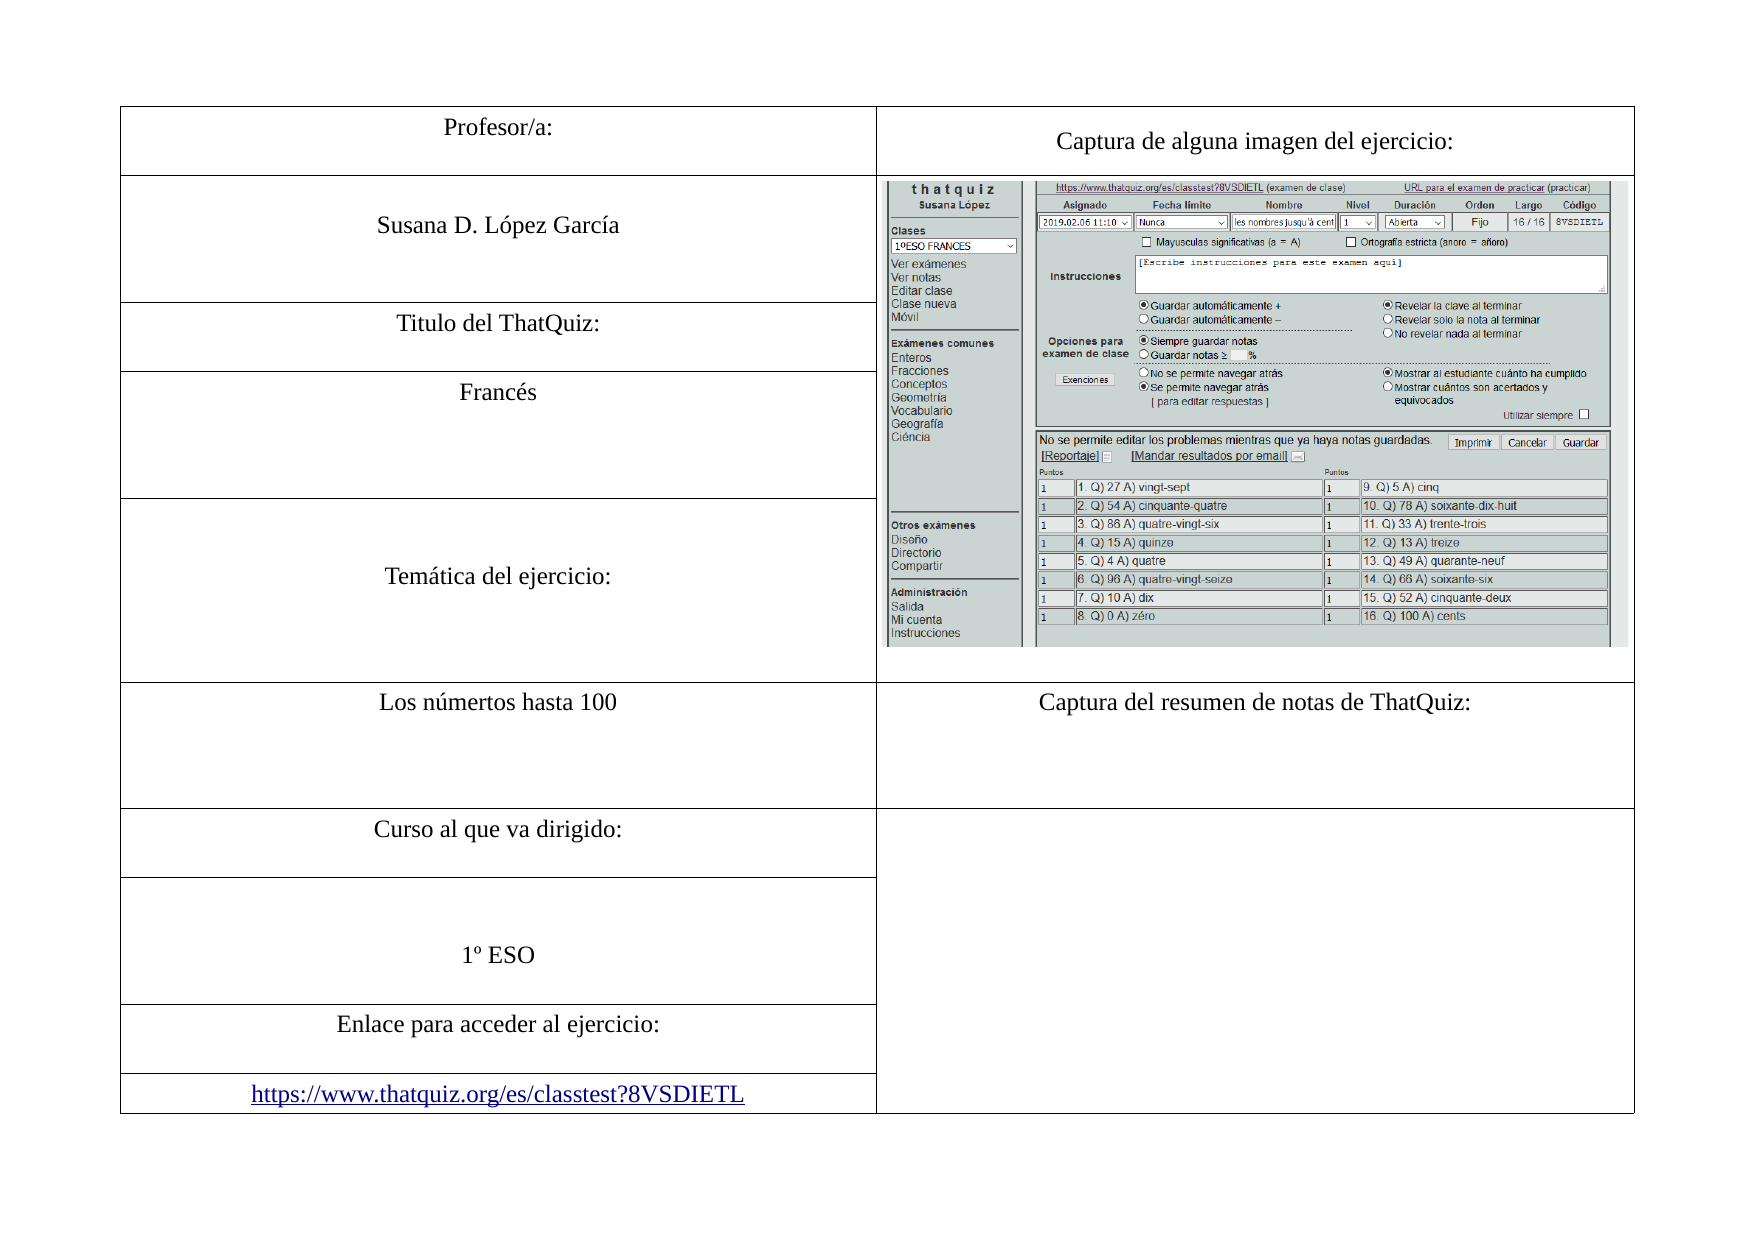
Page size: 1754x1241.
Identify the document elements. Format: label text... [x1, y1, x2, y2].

table_cell Curso al que va dirigido: [121, 809, 876, 877]
table_header Captura de alguna imagen del ejercicio: [877, 107, 1634, 175]
table_cell Susana D. López García [121, 176, 876, 302]
picture [881, 181, 1629, 647]
table_cell Titulo del ThatQuiz: [121, 303, 876, 371]
table_header Profesor/a: [121, 107, 876, 175]
table_cell Temática del ejercicio: [121, 499, 876, 682]
table_cell Captura del resumen de notas de ThatQuiz: [877, 683, 1634, 808]
table_cell [877, 809, 1634, 1113]
table_cell 1º ESO [121, 878, 876, 1004]
table_cell https://www.thatquiz.org/es/classtest?8VSDIETL [121, 1074, 876, 1113]
table_cell [877, 176, 1634, 682]
table_cell Francés [121, 372, 876, 497]
table_cell Los númertos hasta 100 [121, 683, 876, 808]
table_cell Enlace para acceder al ejercicio: [121, 1005, 876, 1073]
